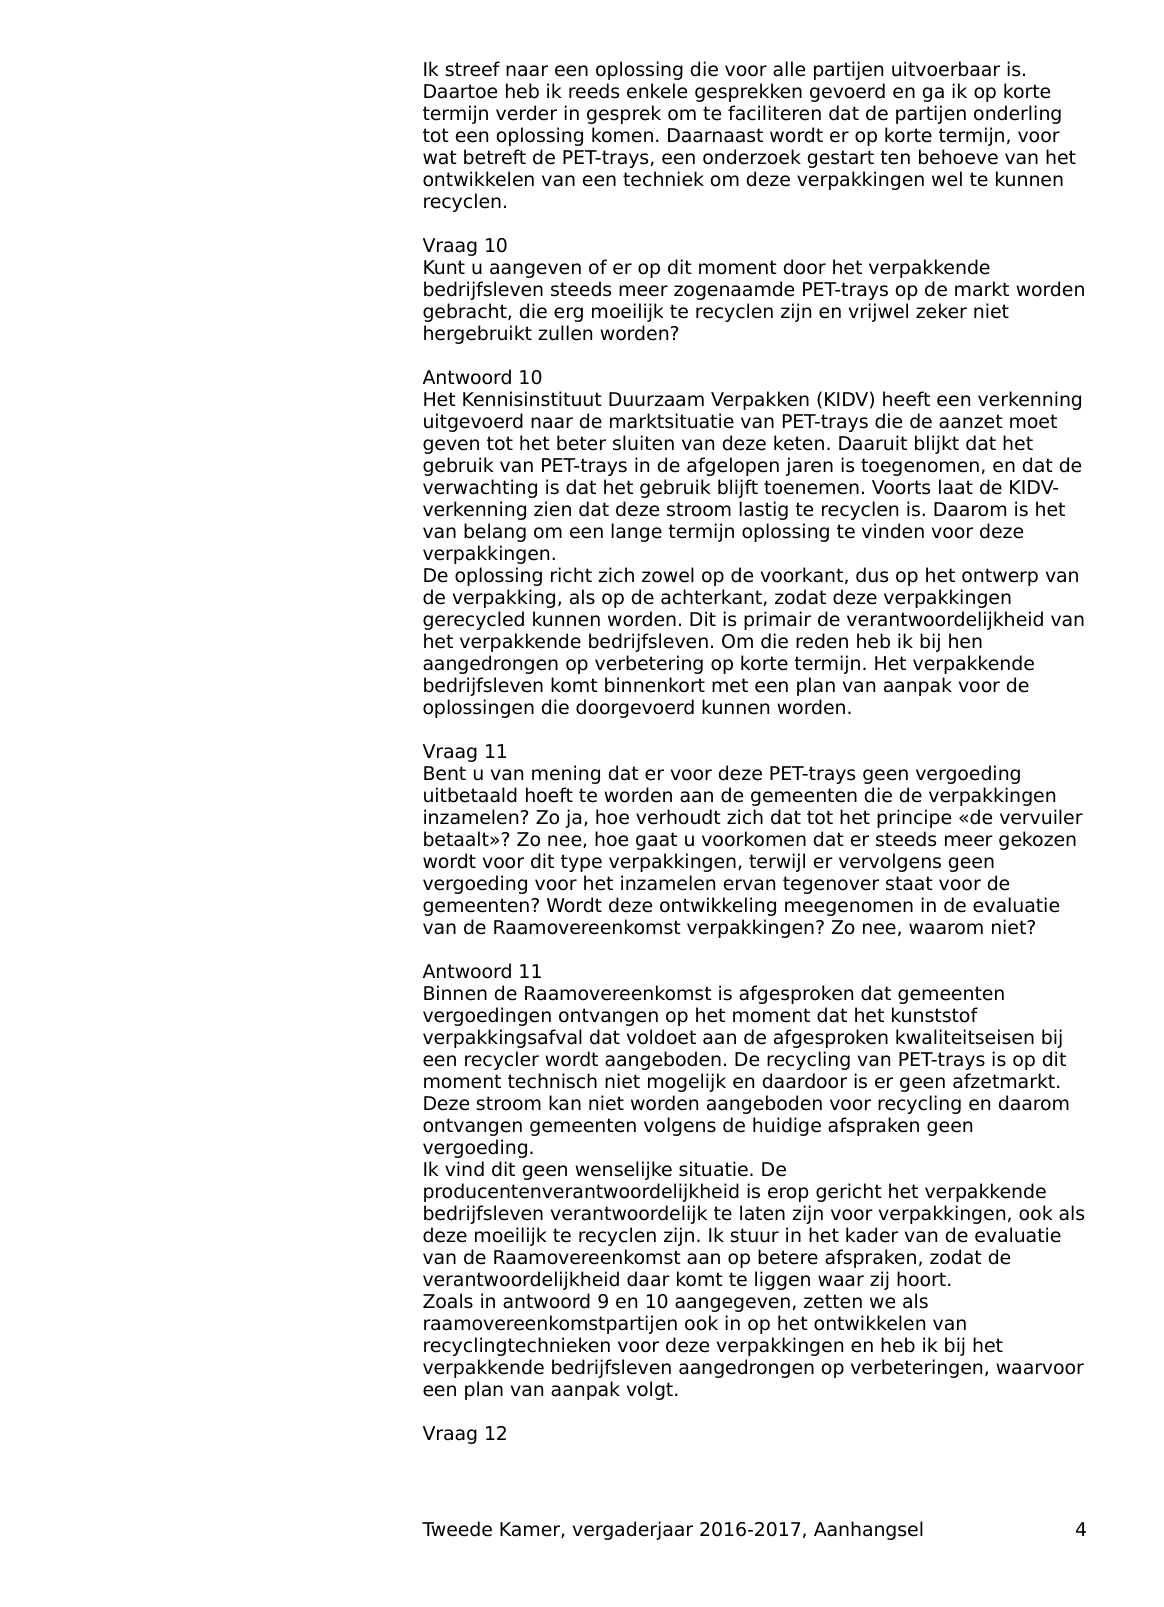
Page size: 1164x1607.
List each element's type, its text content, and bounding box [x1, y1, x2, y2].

text Kunt u aangeven of er op dit moment door het verpakkende bedrijfsleven steeds meer zogenaamde PET-trays op de markt worden gebracht, die erg moeilijk te recyclen zijn en vrijwel zeker niet hergebruikt zullen worden? [422, 257, 1087, 345]
text Ik vind dit geen wenselijke situatie. De producentenverantwoordelijkheid is erop gericht het verpakkende bedrijfsleven verantwoordelijk te laten zijn voor verpakkingen, ook als deze moeilijk te recyclen zijn. Ik stuur in het kader van de evaluatie van de Raamovereenkomst aan op betere afspraken, zodat de verantwoordelijkheid daar komt te liggen waar zij hoort. [422, 1159, 1087, 1291]
text Vraag 11 [422, 741, 1087, 763]
text Binnen de Raamovereenkomst is afgesproken dat gemeenten vergoedingen ontvangen op het moment dat het kunststof verpakkingsafval dat voldoet aan de afgesproken kwaliteitseisen bij een recycler wordt aangeboden. De recycling van PET-trays is op dit moment technisch niet mogelijk en daardoor is er geen afzetmarkt. Deze stroom kan niet worden aangeboden voor recycling en daarom ontvangen gemeenten volgens de huidige afspraken geen vergoeding. [422, 983, 1087, 1159]
text Antwoord 10 [422, 367, 1087, 389]
text Antwoord 11 [422, 961, 1087, 983]
text Zoals in antwoord 9 en 10 aangegeven, zetten we als raamovereenkomstpartijen ook in op het ontwikkelen van recyclingtechnieken voor deze verpakkingen en heb ik bij het verpakkende bedrijfsleven aangedrongen op verbeteringen, waarvoor een plan van aanpak volgt. [422, 1291, 1087, 1401]
text Vraag 10 [422, 235, 1087, 257]
text Bent u van mening dat er voor deze PET-trays geen vergoeding uitbetaald hoeft te worden aan de gemeenten die de verpakkingen inzamelen? Zo ja, hoe verhoudt zich dat tot het principe «de vervuiler betaalt»? Zo nee, hoe gaat u voorkomen dat er steeds meer gekozen wordt voor dit type verpakkingen, terwijl er vervolgens geen vergoeding voor het inzamelen ervan tegenover staat voor de gemeenten? Wordt deze ontwikkeling meegenomen in de evaluatie van de Raamovereenkomst verpakkingen? Zo nee, waarom niet? [422, 763, 1087, 939]
text Het Kennisinstituut Duurzaam Verpakken (KIDV) heeft een verkenning uitgevoerd naar de marktsituatie van PET-trays die de aanzet moet geven tot het beter sluiten van deze keten. Daaruit blijkt dat het gebruik van PET-trays in de afgelopen jaren is toegenomen, en dat de verwachting is dat het gebruik blijft toenemen. Voorts laat de KIDV-verkenning zien dat deze stroom lastig te recyclen is. Daarom is het van belang om een lange termijn oplossing te vinden voor deze verpakkingen. [422, 389, 1087, 565]
text Ik streef naar een oplossing die voor alle partijen uitvoerbaar is. Daartoe heb ik reeds enkele gesprekken gevoerd en ga ik op korte termijn verder in gesprek om te faciliteren dat de partijen onderling tot een oplossing komen. Daarnaast wordt er op korte termijn, voor wat betreft de PET-trays, een onderzoek gestart ten behoeve van het ontwikkelen van een techniek om deze verpakkingen wel te kunnen recyclen. [422, 59, 1087, 213]
text Vraag 12 [422, 1423, 1087, 1445]
text De oplossing richt zich zowel op de voorkant, dus op het ontwerp van de verpakking, als op de achterkant, zodat deze verpakkingen gerecycled kunnen worden. Dit is primair de verantwoordelijkheid van het verpakkende bedrijfsleven. Om die reden heb ik bij hen aangedrongen op verbetering op korte termijn. Het verpakkende bedrijfsleven komt binnenkort met een plan van aanpak voor de oplossingen die doorgevoerd kunnen worden. [422, 565, 1087, 719]
